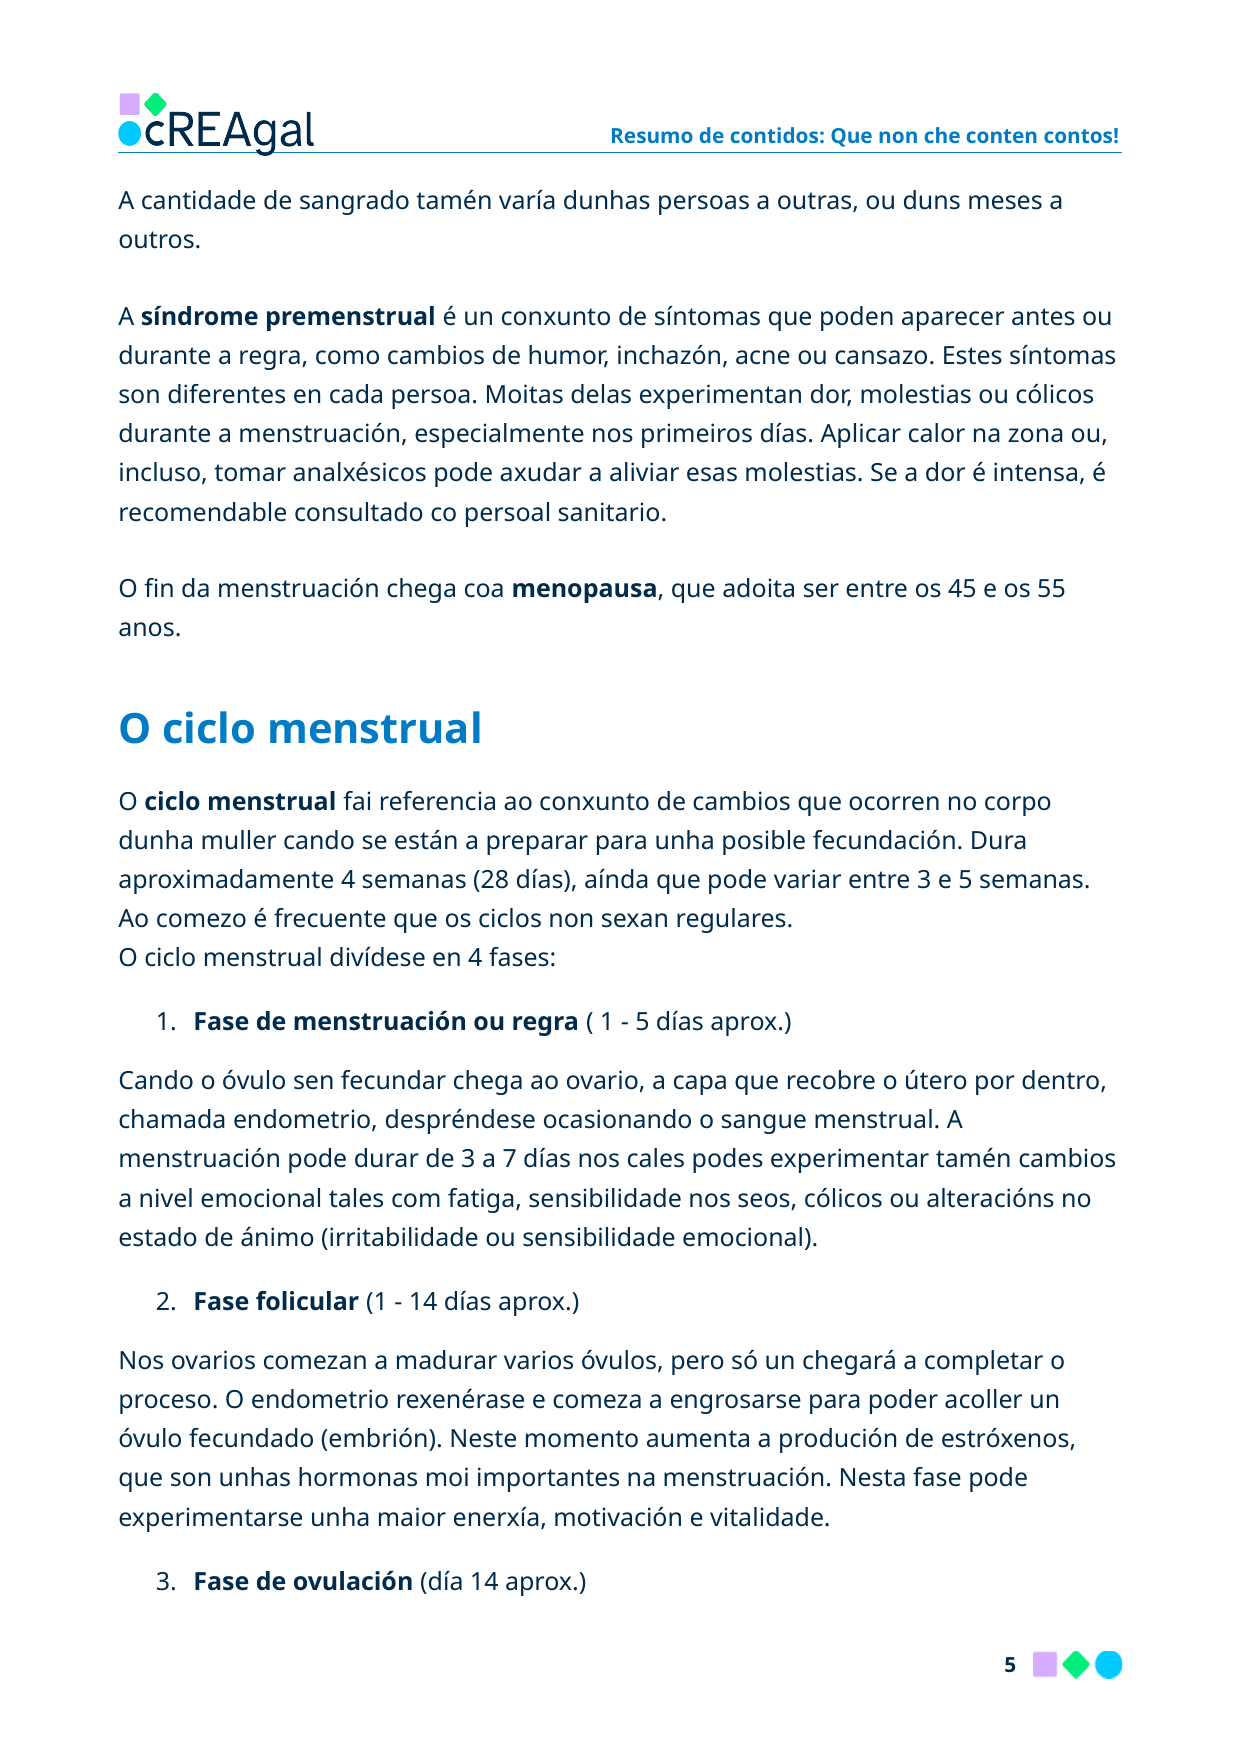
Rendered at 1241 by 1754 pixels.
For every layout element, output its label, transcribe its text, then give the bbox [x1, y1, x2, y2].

text A cantidade de sangrado tamén varía dunhas persoas a outras, ou duns meses a outros. [118, 182, 1122, 256]
text O fin da menstruación chega coa menopausa, que adoita ser entre os 45 e os 55 anos. [118, 571, 1122, 644]
list Fase de ovulación (día 14 aprox.) [156, 1563, 1122, 1597]
picture [1116, 1651, 1123, 1661]
list Fase de menstruación ou regra ( 1 - 5 días aprox.) [156, 1004, 1122, 1038]
picture [118, 93, 314, 156]
list Fase folicular (1 - 14 días aprox.) [156, 1284, 1122, 1318]
picture [1033, 1651, 1106, 1679]
subtitle O ciclo menstrual [118, 699, 1122, 756]
text Cando o óvulo sen fecundar chega ao ovario, a capa que recobre o útero por dentro, chamada endometrio, despréndese ocasionando o sangue menstrual. A menstruación pode durar de 3 a 7 días nos cales podes experimentar tamén cambios a nivel emocional tales com fatiga, sensibilidade nos seos, cólicos ou alteracións no estado de ánimo (irritabilidade ou sensibilidade emocional). [118, 1063, 1122, 1253]
text A síndrome premenstrual é un conxunto de síntomas que poden aparecer antes ou durante a regra, como cambios de humor, inchazón, acne ou cansazo. Estes síntomas son diferentes en cada persoa. Moitas delas experimentan dor, molestias ou cólicos durante a menstruación, especialmente nos primeiros días. Aplicar calor na zona ou, incluso, tomar analxésicos pode axudar a aliviar esas molestias. Se a dor é intensa, é recomendable consultado co persoal sanitario. [118, 298, 1122, 528]
text O ciclo menstrual fai referencia ao conxunto de cambios que ocorren no corpo dunha muller cando se están a preparar para unha posible fecundación. Dura aproximadamente 4 semanas (28 días), aínda que pode variar entre 3 e 5 semanas. Ao comezo é frecuente que os ciclos non sexan regulares. O ciclo menstrual divídese en 4 fases: [118, 783, 1122, 974]
picture [1112, 1667, 1123, 1679]
text Nos ovarios comezan a madurar varios óvulos, pero só un chegará a completar o proceso. O endometrio rexenérase e comeza a engrosarse para poder acoller un óvulo fecundado (embrión). Neste momento aumenta a produción de estróxenos, que son unhas hormonas moi importantes na menstruación. Nesta fase pode experimentarse unha maior enerxía, motivación e vitalidade. [118, 1342, 1122, 1533]
